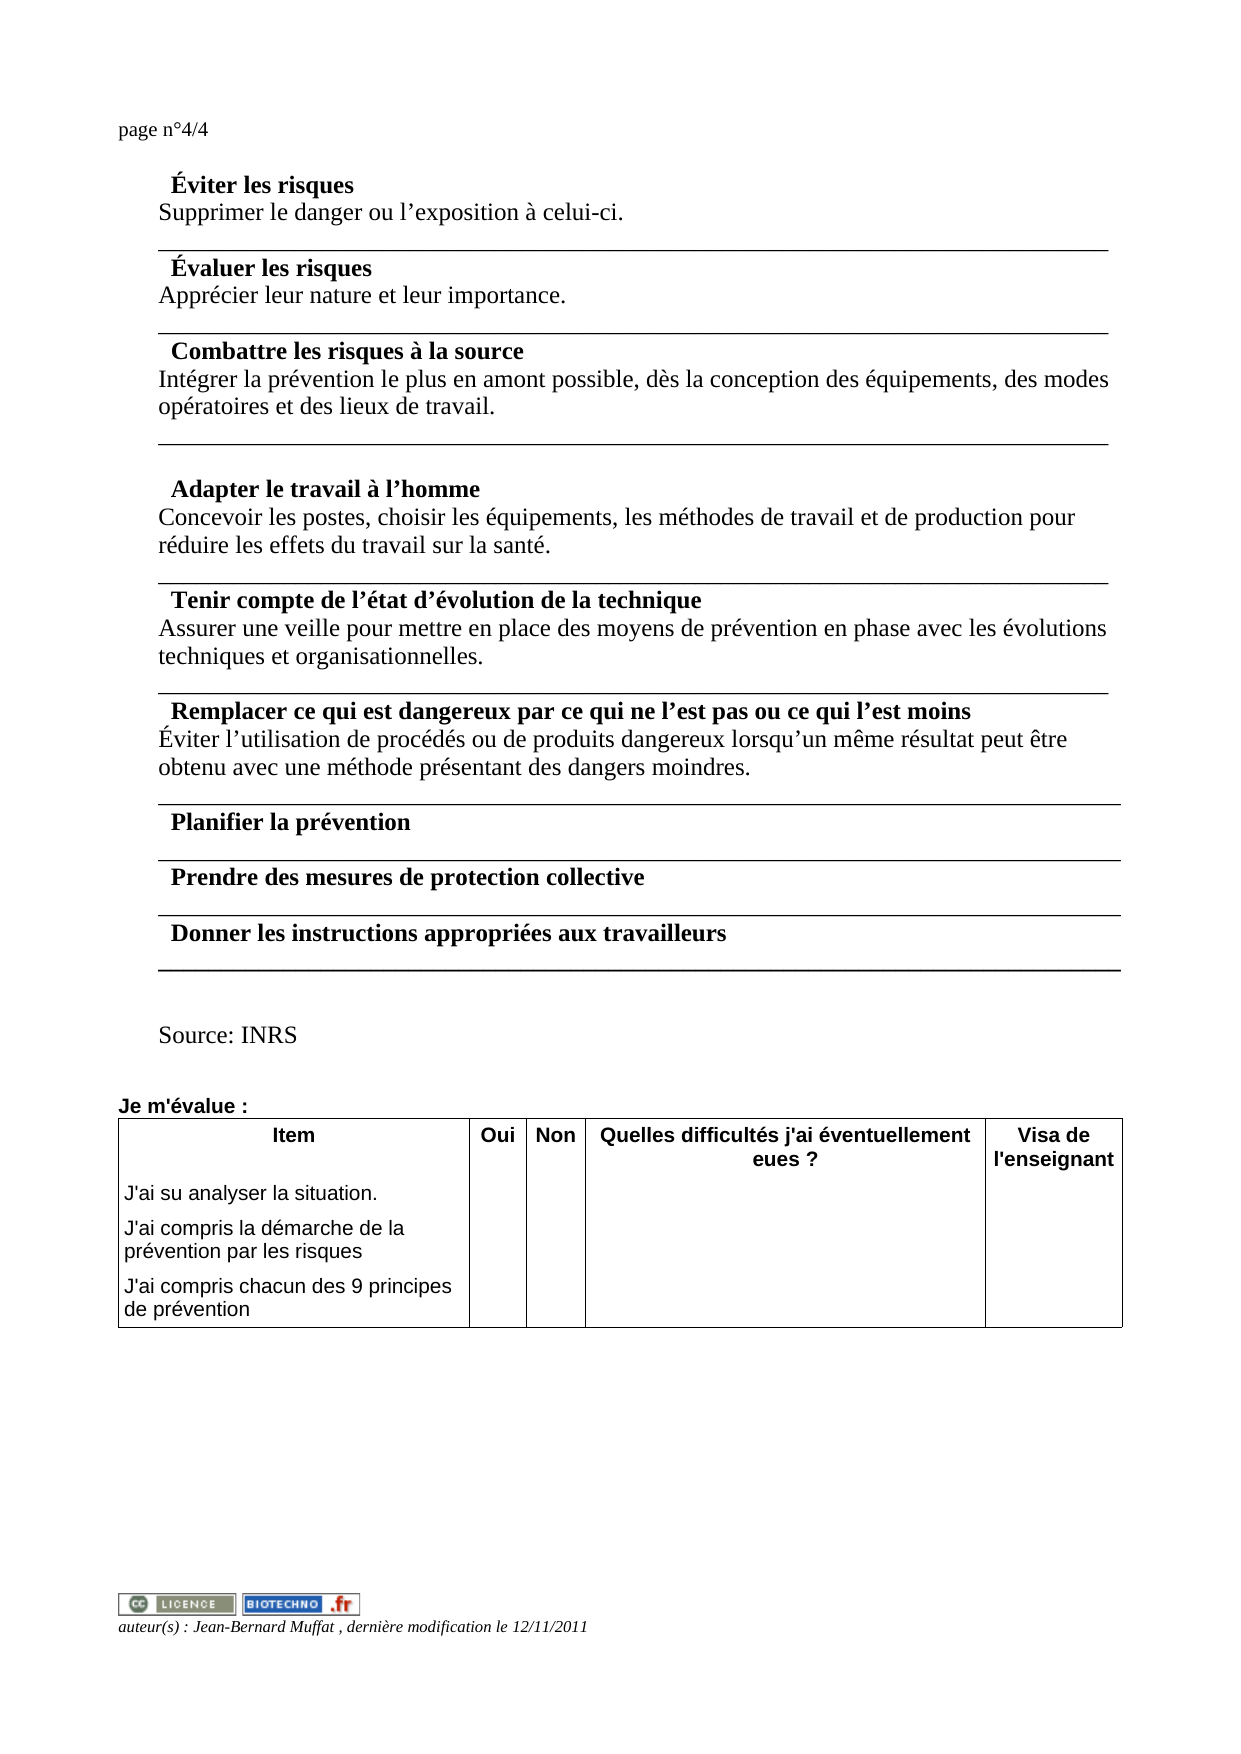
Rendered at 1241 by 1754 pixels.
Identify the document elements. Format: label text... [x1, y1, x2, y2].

table_cell [527, 1211, 585, 1269]
table_cell [586, 1269, 985, 1327]
table_header Quelles difficultés j'ai éventuellement eues ? [586, 1119, 985, 1176]
text Je m'évalue : [118, 1095, 1122, 1118]
table_cell [527, 1269, 585, 1327]
table_cell [986, 1269, 1122, 1327]
table_header Oui [470, 1119, 526, 1176]
table_cell [470, 1176, 526, 1211]
table_cell [586, 1176, 985, 1211]
picture [242, 1593, 361, 1616]
table_header Non [527, 1119, 585, 1176]
table_cell J'ai su analyser la situation. [119, 1176, 469, 1211]
table_cell [986, 1176, 1122, 1211]
table_cell [527, 1176, 585, 1211]
table_cell J'ai compris la démarche de la prévention par les risques [119, 1211, 469, 1269]
table_header Visa de l'enseignant [986, 1119, 1122, 1176]
table_header Source: INRS [158, 1021, 1122, 1048]
table_cell J'ai compris chacun des 9 principes de prévention [119, 1269, 469, 1327]
table_cell [586, 1211, 985, 1269]
table_header Éviter les risques Supprimer le danger ou l’exposition à celui-ci. ____________________________________________________________________________ Évaluer les risques Apprécier leur nature et leur importance. ____________________________________________________________________________ Combattre les risques à la source Intégrer la prévention le plus en amont possible, dès la conception des équipements, des modes opératoires et des lieux de travail. ____________________________________________________________________________ Adapter le travail à l’homme Concevoir les postes, choisir les équipements, les méthodes de travail et de production pour réduire les effets du travail sur la santé. ____________________________________________________________________________ Tenir compte de l’état d’évolution de la technique Assurer une veille pour mettre en place des moyens de prévention en phase avec les évolutions techniques et organisationnelles. ____________________________________________________________________________ Remplacer ce qui est dangereux par ce qui ne l’est pas ou ce qui l’est moins Éviter l’utilisation de procédés ou de produits dangereux lorsqu’un même résultat peut être obtenu avec une méthode présentant des dangers moindres. _____________________________________________________________________________ Planifier la prévention _____________________________________________________________________________ Prendre des mesures de protection collective _____________________________________________________________________________ Donner les instructions appropriées aux travailleurs _____________________________________________________________________________ [158, 171, 1122, 974]
table_header Item [119, 1119, 469, 1176]
table_header [118, 1021, 158, 1048]
picture [118, 1593, 237, 1616]
table_cell [986, 1211, 1122, 1269]
table_cell [470, 1269, 526, 1327]
table_cell [470, 1211, 526, 1269]
table_header [118, 171, 158, 974]
